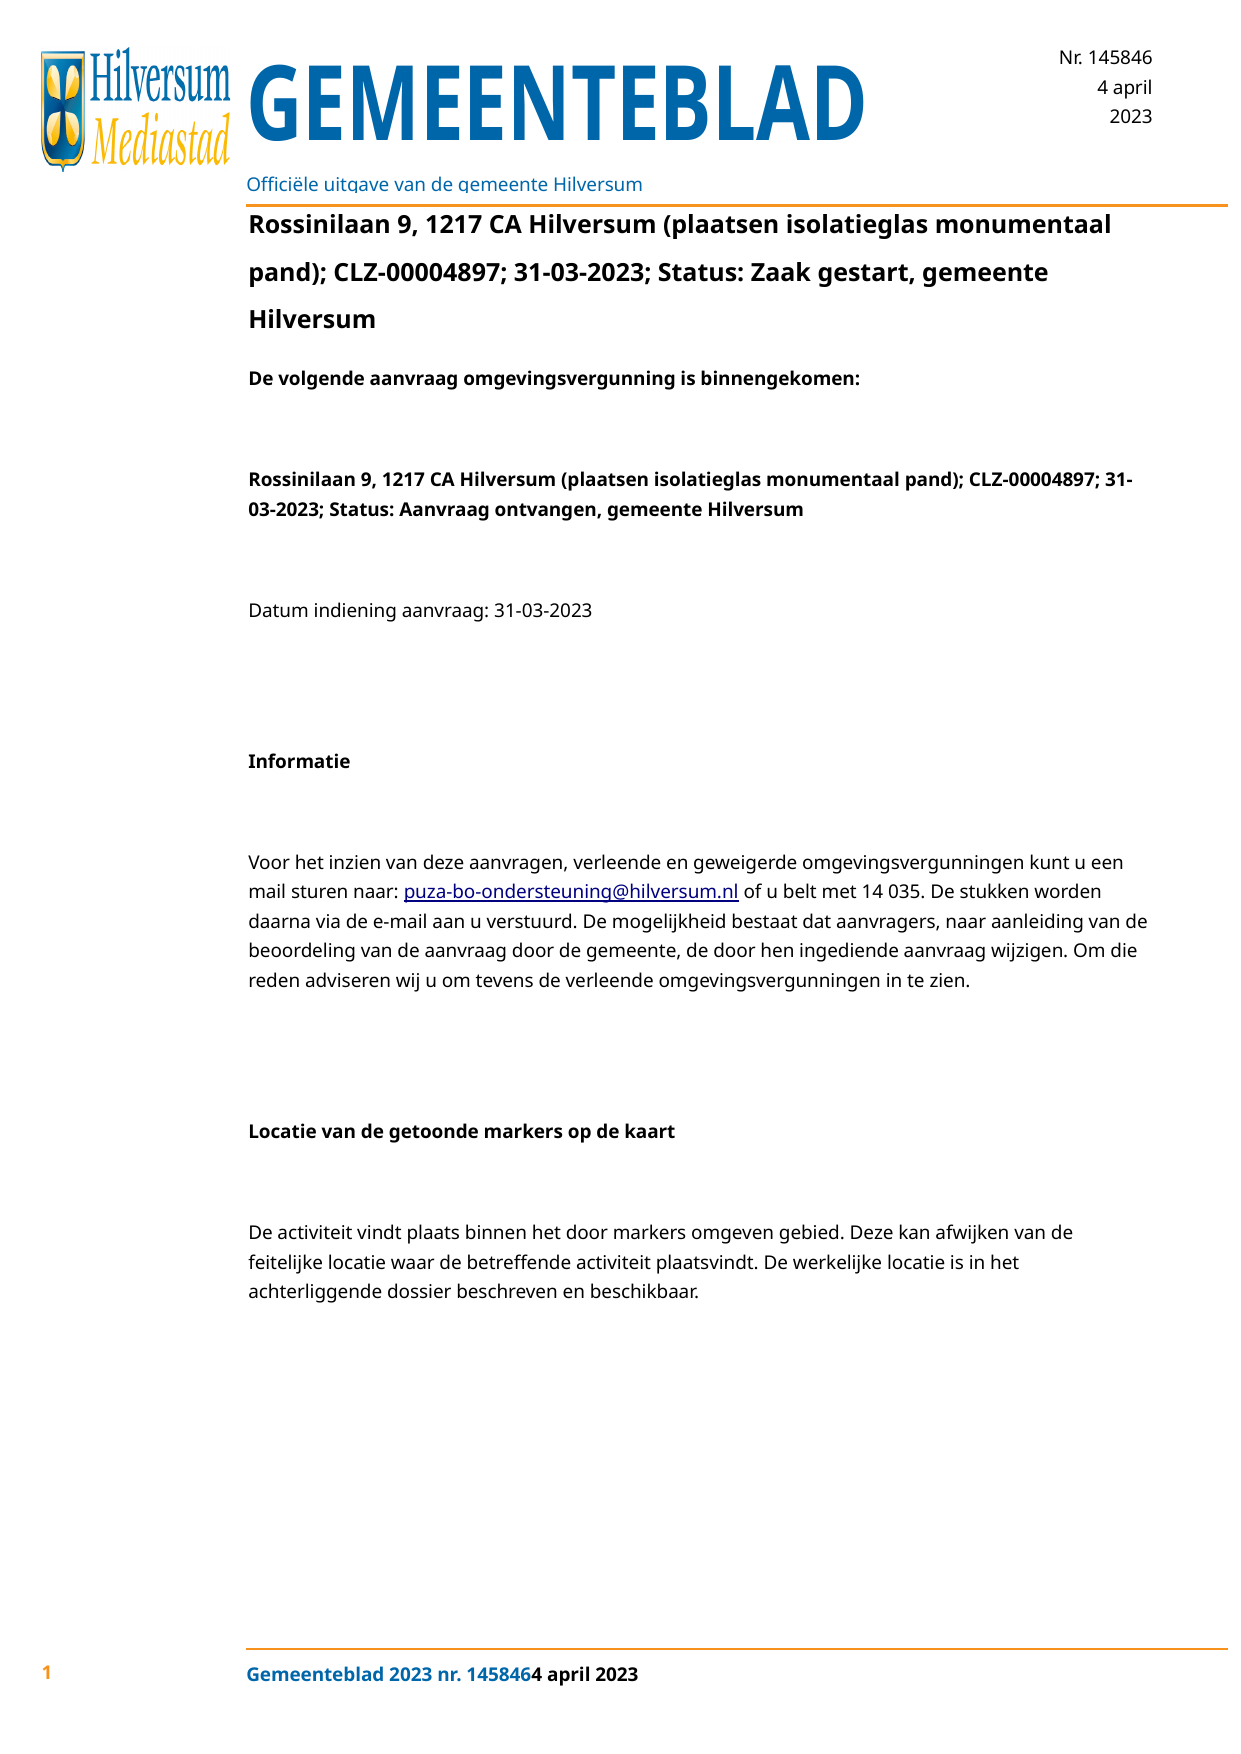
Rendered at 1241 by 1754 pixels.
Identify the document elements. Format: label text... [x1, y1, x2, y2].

text De activiteit vindt plaats binnen het door markers omgeven gebied. Deze kan afwijken van de feitelijke locatie waar de betreffende activiteit plaatsvindt. De werkelijke locatie is in het achterliggende dossier beschreven en beschikbaar. [248, 1219, 1152, 1304]
text Informatie [248, 748, 1152, 774]
picture [41, 47, 231, 172]
text Rossinilaan 9, 1217 CA Hilversum (plaatsen isolatieglas monumentaal pand); CLZ-00004897; 31-03-2023; Status: Aanvraag ontvangen, gemeente Hilversum [248, 466, 1152, 522]
text Datum indiening aanvraag: 31-03-2023 [248, 597, 1152, 622]
text De volgende aanvraag omgevingsvergunning is binnengekomen: [248, 366, 1152, 391]
text Rossinilaan 9, 1217 CA Hilversum (plaatsen isolatieglas monumentaal pand); CLZ-00004897; 31-03-2023; Status: Zaak gestart, gemeente Hilversum [248, 207, 1152, 336]
text Voor het inzien van deze aanvragen, verleende en geweigerde omgevingsvergunningen kunt u een mail sturen naar: puza-bo-ondersteuning@hilversum.nl of u belt met 14 035. De stukken worden daarna via de e-mail aan u verstuurd. De mogelijkheid bestaat dat aanvragers, naar aanleiding van de beoordeling van de aanvraag door de gemeente, de door hen ingediende aanvraag wijzigen. Om die reden adviseren wij u om tevens de verleende omgevingsvergunningen in te zien. [248, 849, 1152, 993]
text Locatie van de getoonde markers op de kaart [248, 1118, 1152, 1144]
